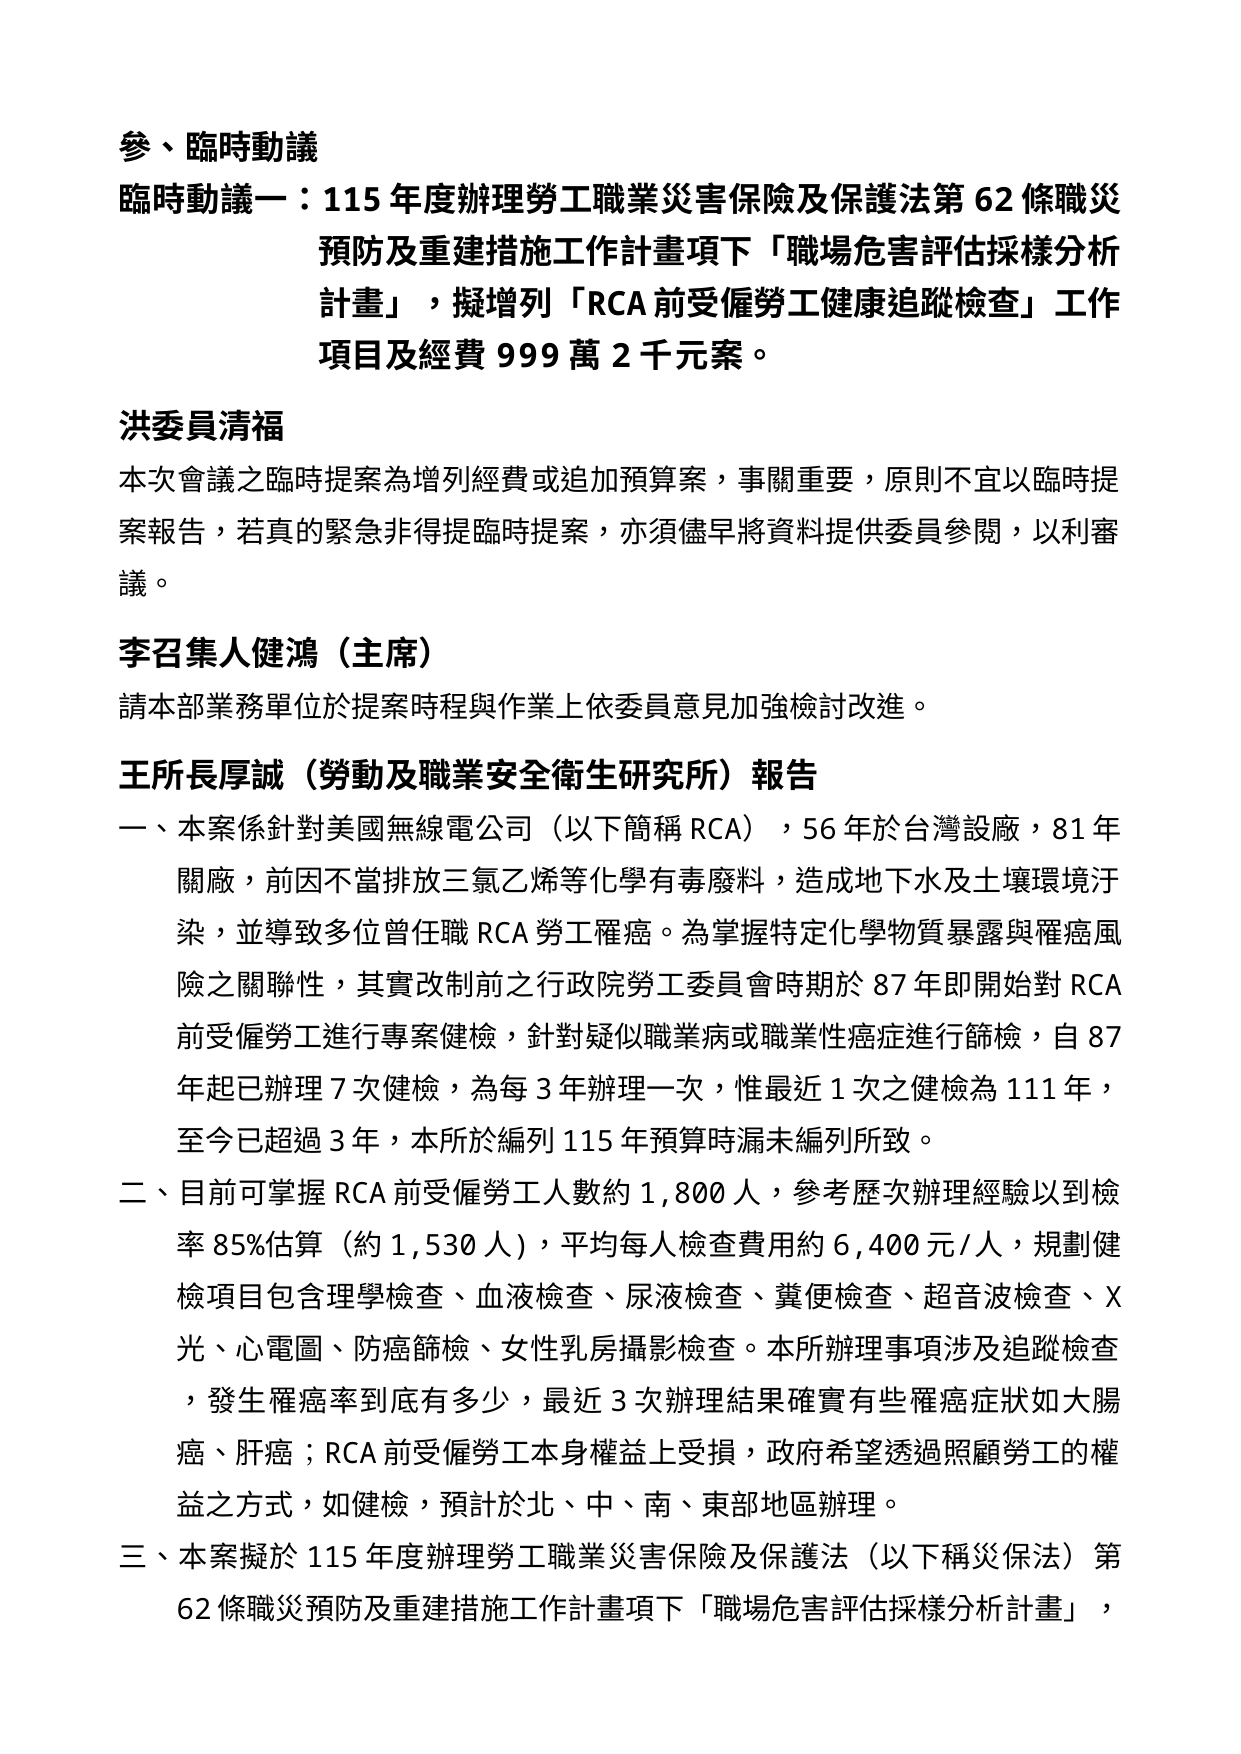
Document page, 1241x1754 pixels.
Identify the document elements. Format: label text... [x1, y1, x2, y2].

text 本次會議之臨時提案為增列經費或追加預算案，事關重要，原則不宜以臨時提案報告，若真的緊急非得提臨時提案，亦須儘早將資料提供委員參閱，以利審議。 [118, 449, 1122, 605]
text 李召集人健鴻（主席） [118, 623, 1122, 675]
text 一、本案係針對美國無線電公司（以下簡稱RCA），56年於台灣設廠，81年關廠，前因不當排放三氯乙烯等化學有毒廢料，造成地下水及土壤環境汙染，並導致多位曾任職RCA勞工罹癌。為掌握特定化學物質暴露與罹癌風險之關聯性，其實改制前之行政院勞工委員會時期於87年即開始對RCA前受僱勞工進行專案健檢，針對疑似職業病或職業性癌症進行篩檢，自87年起已辦理7次健檢，為每3年辦理一次，惟最近1次之健檢為111年，至今已超過3年，本所於編列115年預算時漏未編列所致。 [118, 798, 1122, 1162]
text 請本部業務單位於提案時程與作業上依委員意見加強檢討改進。 [118, 675, 1122, 727]
text 臨時動議一：115年度辦理勞工職業災害保險及保護法第62條職災預防及重建措施工作計畫項下「職場危害評估採樣分析計畫」，擬增列「RCA前受僱勞工健康追蹤檢查」工作項目及經費999萬2千元案。 [118, 170, 1122, 378]
text 三、本案擬於115年度辦理勞工職業災害保險及保護法（以下稱災保法）第62條職災預防及重建措施工作計畫項下「職場危害評估採樣分析計畫」， [118, 1526, 1122, 1630]
text 王所長厚誠（勞動及職業安全衛生研究所）報告 [118, 746, 1122, 798]
text 二、目前可掌握RCA前受僱勞工人數約1,800人，參考歷次辦理經驗以到檢率85%估算（約1,530人)，平均每人檢查費用約6,400元/人，規劃健檢項目包含理學檢查、血液檢查、尿液檢查、糞便檢查、超音波檢查、X光、心電圖、防癌篩檢、女性乳房攝影檢查。本所辦理事項涉及追蹤檢查，發生罹癌率到底有多少，最近3次辦理結果確實有些罹癌症狀如大腸癌、肝癌；RCA前受僱勞工本身權益上受損，政府希望透過照顧勞工的權益之方式，如健檢，預計於北、中、南、東部地區辦理。 [118, 1162, 1122, 1526]
text 洪委員清福 [118, 397, 1122, 449]
text 參、臨時動議 [118, 118, 1122, 170]
